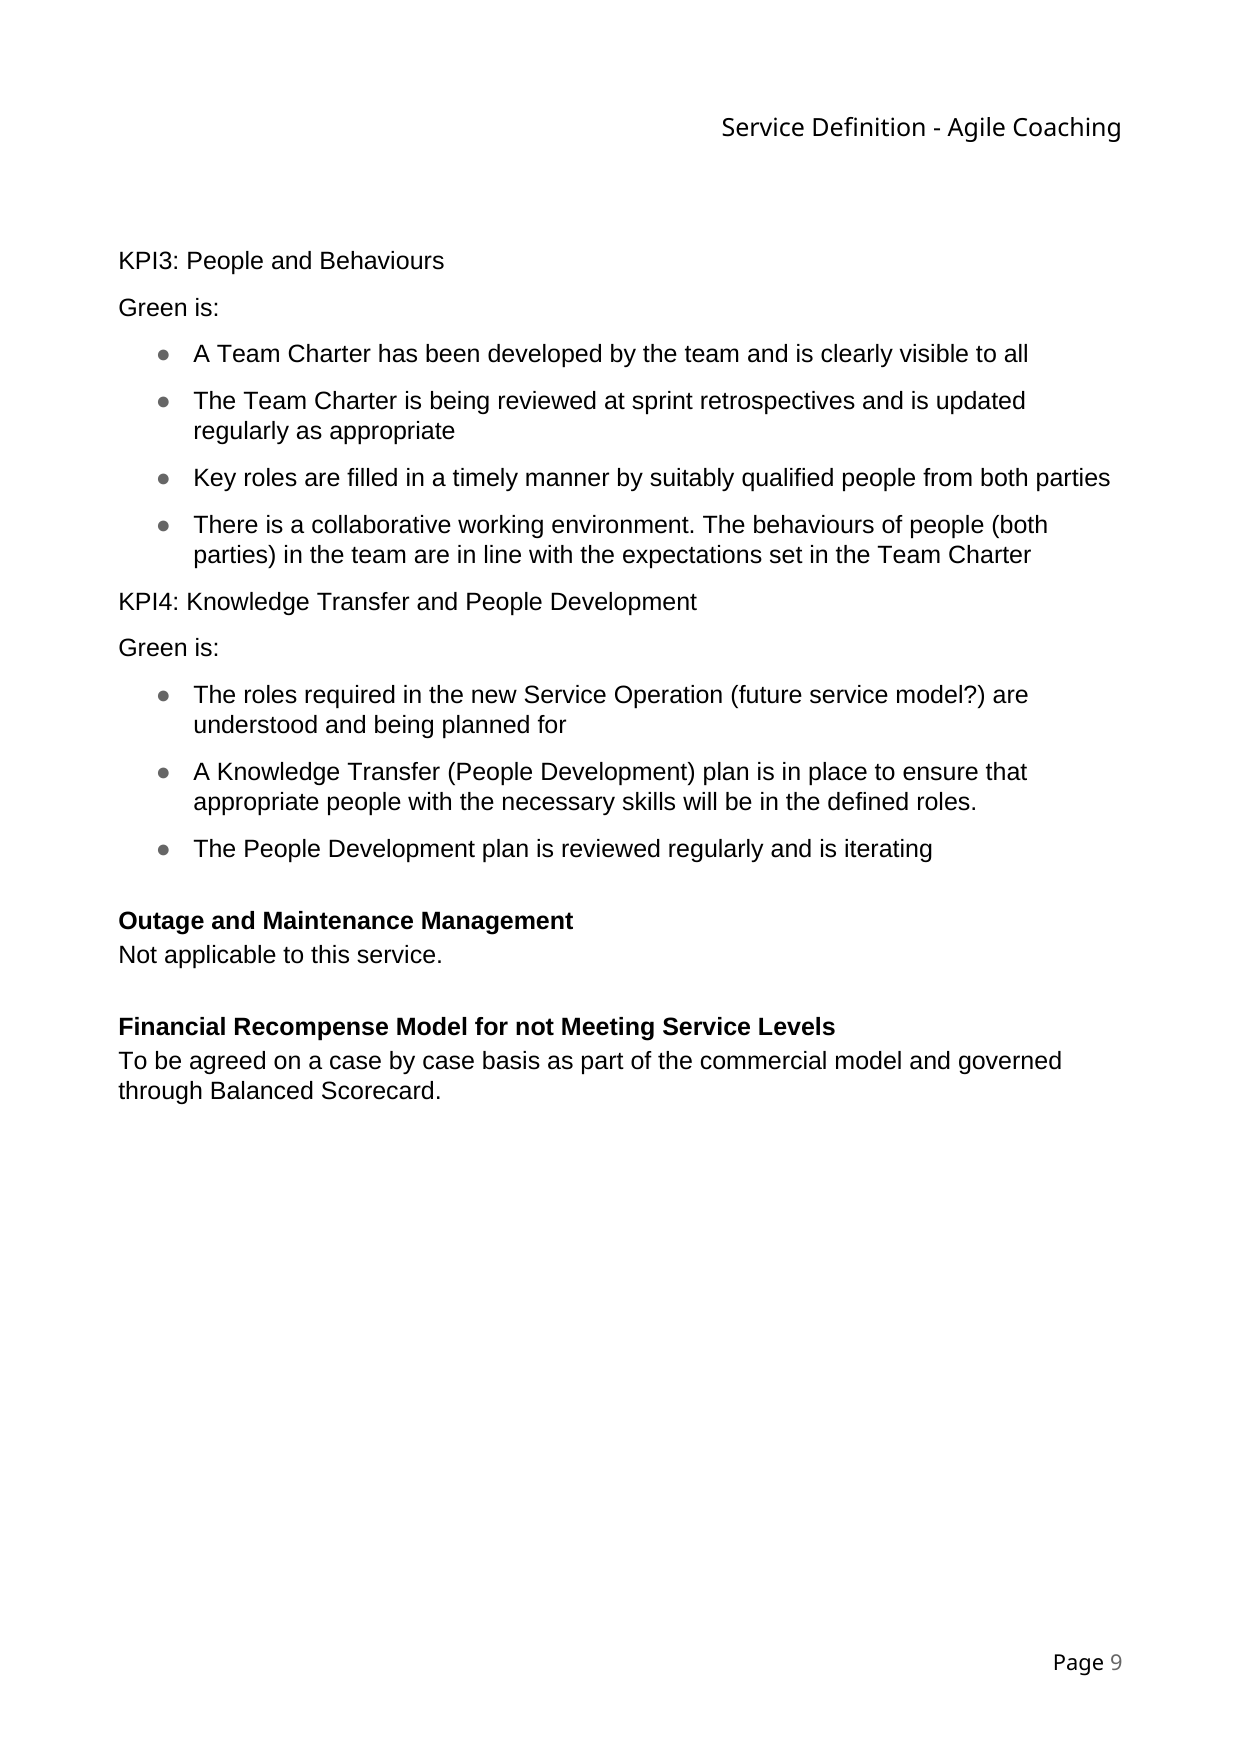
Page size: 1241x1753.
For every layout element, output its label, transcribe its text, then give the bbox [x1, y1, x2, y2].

text KPI3: People and Behaviours [118, 246, 1122, 274]
list Key roles are filled in a timely manner by suitably qualified people from both parties [156, 463, 1122, 492]
text Green is: [118, 293, 1122, 321]
list The Team Charter is being reviewed at sprint retrospectives and is updated regularly as appropriate [156, 386, 1122, 445]
text Not applicable to this service. [118, 940, 1122, 969]
list A Knowledge Transfer (People Development) plan is in place to ensure that appropriate people with the necessary skills will be in the defined roles. [156, 757, 1122, 816]
list The People Development plan is reviewed regularly and is iterating [156, 834, 1122, 863]
text Green is: [118, 633, 1122, 662]
text KPI4: Knowledge Transfer and People Development [118, 587, 1122, 615]
list A Team Charter has been developed by the team and is clearly visible to all [156, 339, 1122, 368]
list There is a collaborative working environment. The behaviours of people (both parties) in the team are in line with the expectations set in the Team Charter [156, 510, 1122, 569]
list The roles required in the new Service Operation (future service model?) are understood and being planned for [156, 680, 1122, 739]
subtitle Financial Recompense Model for not Meeting Service Levels [118, 1012, 1122, 1041]
text To be agreed on a case by case basis as part of the commercial model and governed through Balanced Scorecard. [118, 1046, 1122, 1105]
subtitle Outage and Maintenance Management [118, 906, 1122, 934]
